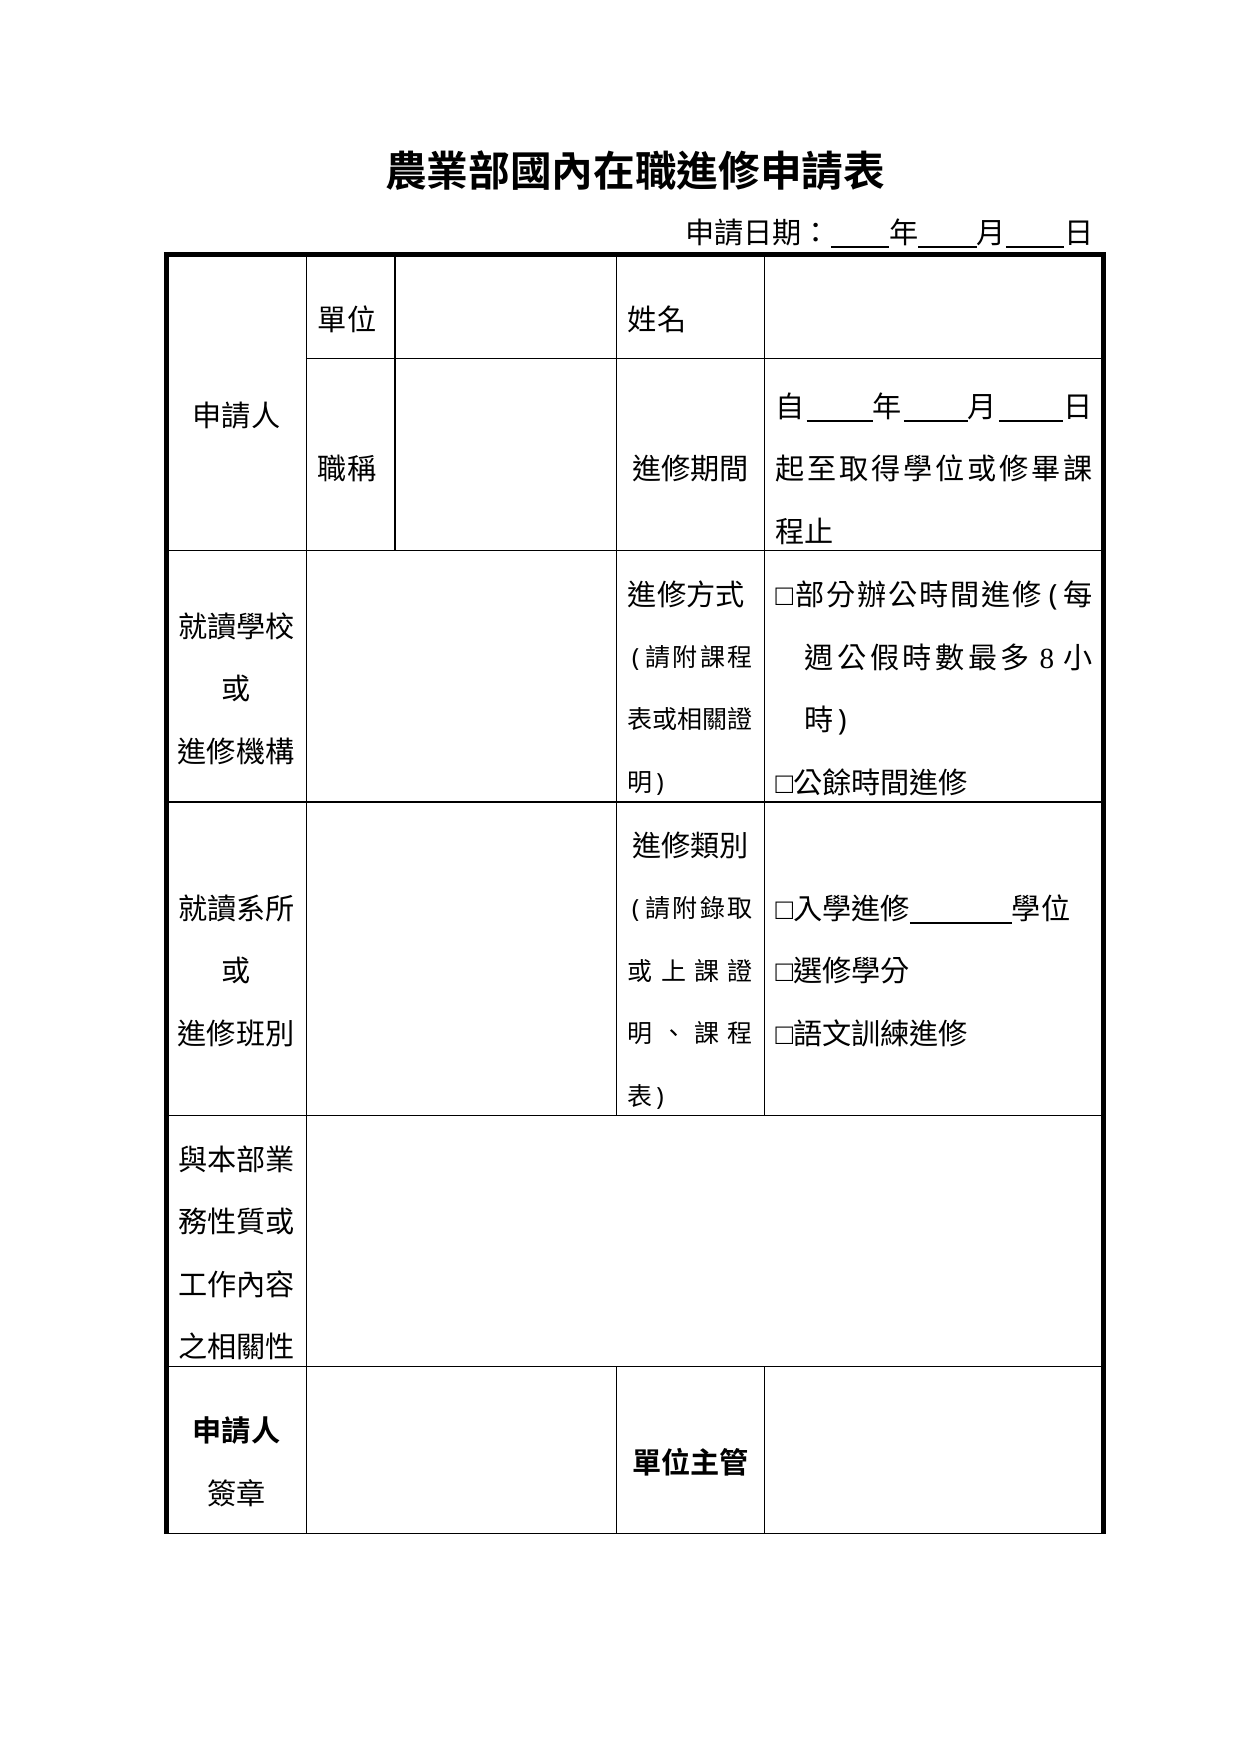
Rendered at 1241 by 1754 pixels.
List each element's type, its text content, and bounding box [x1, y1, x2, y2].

table_cell 進修方式 (請附課程表或相關證明) [617, 551, 764, 801]
table_cell 進修類別 (請附錄取或上課證明、課程表) [617, 803, 764, 1115]
table_cell 就讀學校或 進修機構 [169, 551, 306, 801]
table_cell 申請人 簽章 [169, 1367, 306, 1533]
table_cell 與本部業務性質或工作內容之相關性 [169, 1116, 306, 1366]
table_cell 單位主管 [617, 1367, 764, 1533]
table_header 單位 [307, 257, 394, 358]
table_header 申請人 [169, 257, 306, 550]
table_cell [765, 1367, 1101, 1533]
table_cell 就讀系所或 進修班別 [169, 803, 306, 1115]
table_cell □入學進修 學位 □選修學分 □語文訓練進修 [765, 803, 1101, 1115]
table_header [765, 257, 1101, 358]
table_cell 進修期間 [617, 359, 764, 550]
text 申請日期： 年 月 日 [148, 189, 1093, 252]
table_cell 職稱 [307, 359, 394, 550]
text 農業部國內在職進修申請表 [148, 127, 1122, 189]
table_header 姓名 [617, 257, 764, 358]
table_cell 自 年 月 日起至取得學位或修畢課程止 [765, 359, 1101, 550]
table_cell [396, 359, 616, 550]
table_cell [307, 803, 616, 1115]
table_cell [307, 1367, 616, 1533]
table_header [396, 257, 616, 358]
table_cell [307, 1116, 1101, 1366]
table_cell [307, 551, 616, 801]
table_cell □部分辦公時間進修(每週公假時數最多8小時) □公餘時間進修 [765, 551, 1101, 801]
